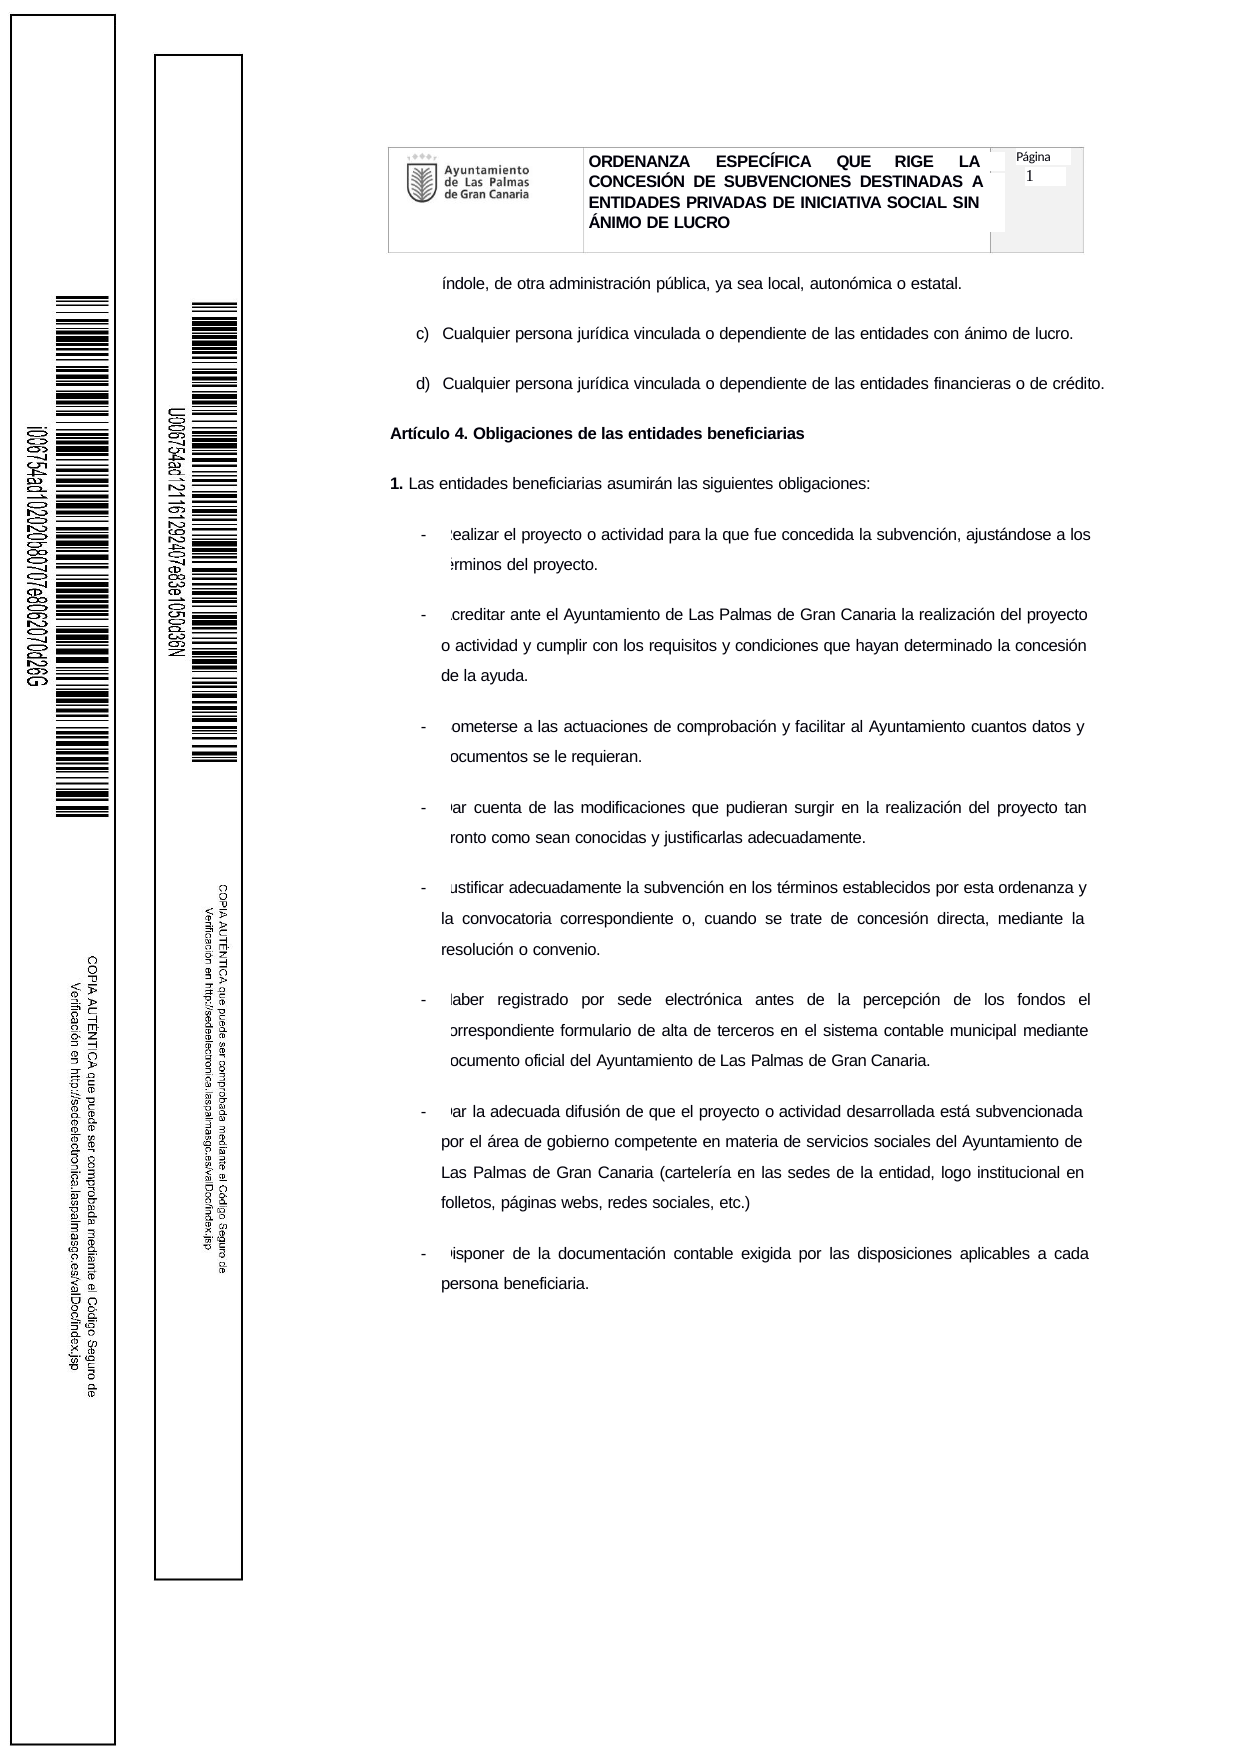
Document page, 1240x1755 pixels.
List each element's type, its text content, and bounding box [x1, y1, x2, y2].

text Haber registrado por sede electrónica antes de la percepción de los fondos el [451, 990, 1109, 1009]
text ÁNIMO DE LUCRO [588, 213, 1005, 232]
text CONCESIÓN DE SUBVENCIONES DESTINADAS A [588, 173, 1005, 191]
text de la ayuda. [441, 667, 1105, 686]
text c) Cualquier persona jurídica vinculada o dependiente de las entidades con ánimo de lucro. [416, 324, 1109, 343]
text - [421, 606, 451, 624]
text Disponer de la documentación contable exigida por las disposiciones aplicables a cada [451, 1244, 1109, 1263]
text ORDENANZA ESPECÍFICA QUE [588, 152, 894, 171]
text - [421, 1102, 451, 1121]
text folletos, páginas webs, redes sociales, etc.) [441, 1194, 1101, 1213]
text resolución o convenio. [441, 940, 1105, 959]
text Página [1016, 148, 1071, 165]
text por el área de gobierno competente en materia de servicios sociales del Ayuntamiento de [441, 1133, 1101, 1152]
text - [421, 798, 451, 817]
text documento oficial del Ayuntamiento de Las Palmas de Gran Canaria. [451, 1052, 1109, 1071]
text Las Palmas de Gran Canaria (cartelería en las sedes de la entidad, logo institucional en [441, 1163, 1101, 1182]
text 1. Las entidades beneficiarias asumirán las siguientes obligaciones: [390, 474, 892, 493]
text Dar cuenta de las modificaciones que pudieran surgir en la realización del proyecto tan [451, 798, 1105, 817]
text RIGE [894, 152, 958, 171]
text documentos se le requieran. [451, 748, 1105, 767]
text 5 [1058, 167, 1066, 186]
text Dar la adecuada difusión de que el proyecto o actividad desarrollada está subvencionada [451, 1102, 1101, 1121]
text o actividad y cumplir con los requisitos y condiciones que hayan determinado la concesión [441, 636, 1105, 655]
text ENTIDADES PRIVADAS DE INICIATIVA SOCIAL SIN [588, 193, 1005, 212]
text - [421, 717, 451, 736]
text Someterse a las actuaciones de comprobación y facilitar al Ayuntamiento cuantos datos y [451, 717, 1105, 736]
text d) Cualquier persona jurídica vinculada o dependiente de las entidades financieras o de crédito. [416, 374, 1109, 393]
text Justificar adecuadamente la subvención en los términos establecidos por esta ordenanza y [451, 879, 1105, 898]
text Artículo 4. Obligaciones de las entidades beneficiarias [390, 424, 1109, 443]
text - [421, 1244, 451, 1263]
text correspondiente formulario de alta de terceros en el sistema contable municipal mediante [451, 1021, 1109, 1040]
text pronto como sean conocidas y justificarlas adecuadamente. [451, 829, 1105, 848]
text índole, de otra administración pública, ya sea local, autonómica o estatal. [442, 274, 981, 293]
text persona beneficiaria. [441, 1275, 1109, 1294]
text Realizar el proyecto o actividad para la que fue concedida la subvención, ajustándose a los [451, 525, 1105, 544]
text Acreditar ante el Ayuntamiento de Las Palmas de Gran Canaria la realización del proyecto [451, 606, 1105, 624]
text la convocatoria correspondiente o, cuando se trate de concesión directa, mediante la [441, 909, 1105, 928]
text - [421, 879, 451, 898]
text términos del proyecto. [451, 556, 1105, 574]
text 1 [1025, 167, 1058, 186]
text LA [958, 152, 1005, 171]
text - [421, 990, 451, 1009]
text - [421, 525, 451, 544]
